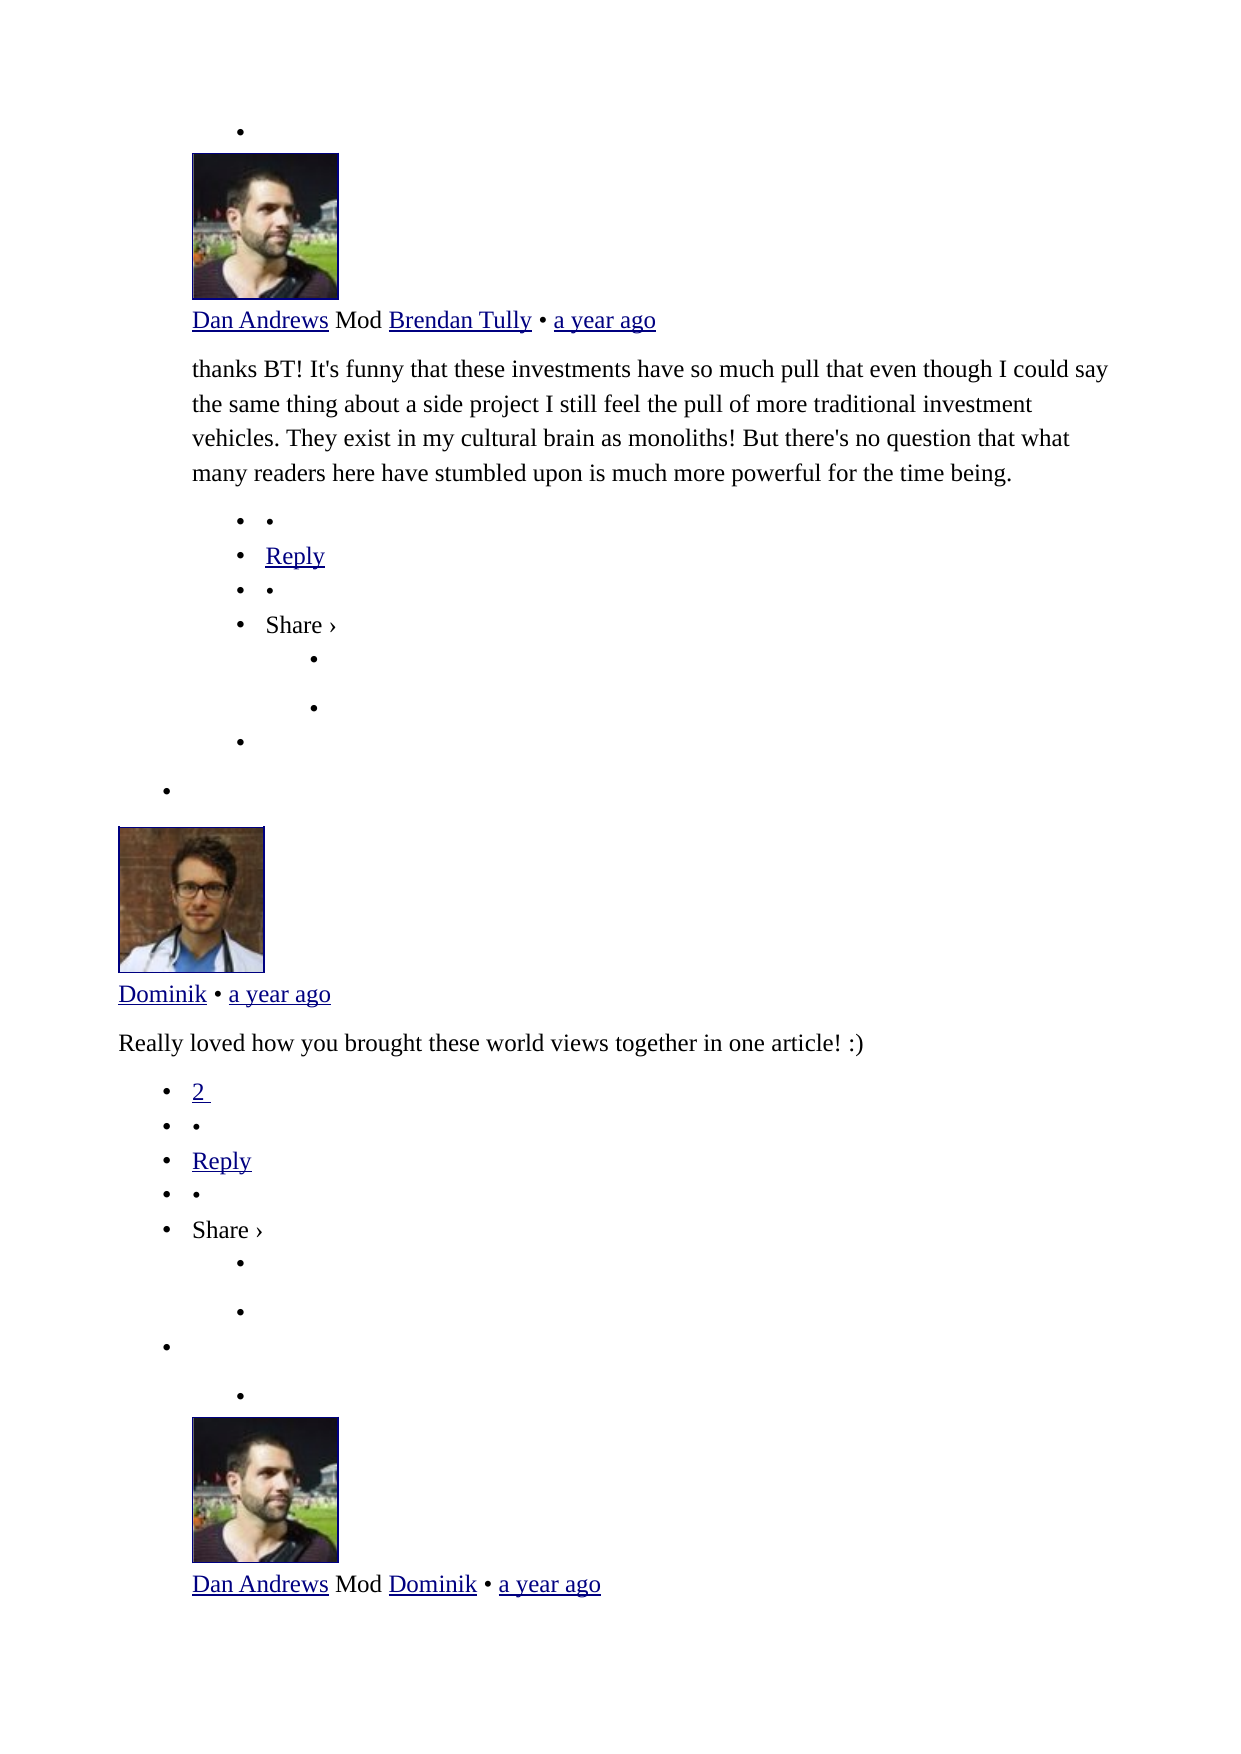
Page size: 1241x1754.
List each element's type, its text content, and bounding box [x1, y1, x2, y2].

text Really loved how you brought these world views together in one article! :) [118, 1028, 1122, 1057]
list Dan Andrews Mod Dominik • a year ago [162, 1569, 1122, 1598]
list 2 [162, 1077, 1122, 1106]
picture [193, 154, 337, 298]
list Dan Andrews Mod Brendan Tully • a year ago [162, 305, 1122, 334]
list thanks BT! It's funny that these investments have so much pull that even though I could say the same thing about a side project I still feel the pull of more traditional investment vehicles. They exist in my cultural brain as monoliths! But there's no question that what many readers here have stumbled upon is much more powerful for the time being. [162, 354, 1122, 486]
text Dominik • a year ago [118, 979, 1122, 1008]
list Reply [162, 1146, 1122, 1175]
list • [236, 507, 1122, 536]
list • [162, 1181, 1122, 1209]
picture [193, 1418, 337, 1562]
list • [162, 1112, 1122, 1140]
list Reply [236, 541, 1122, 570]
list Share › [236, 610, 1122, 639]
list Share › [162, 1215, 1122, 1244]
list • [236, 576, 1122, 604]
picture [120, 828, 263, 972]
